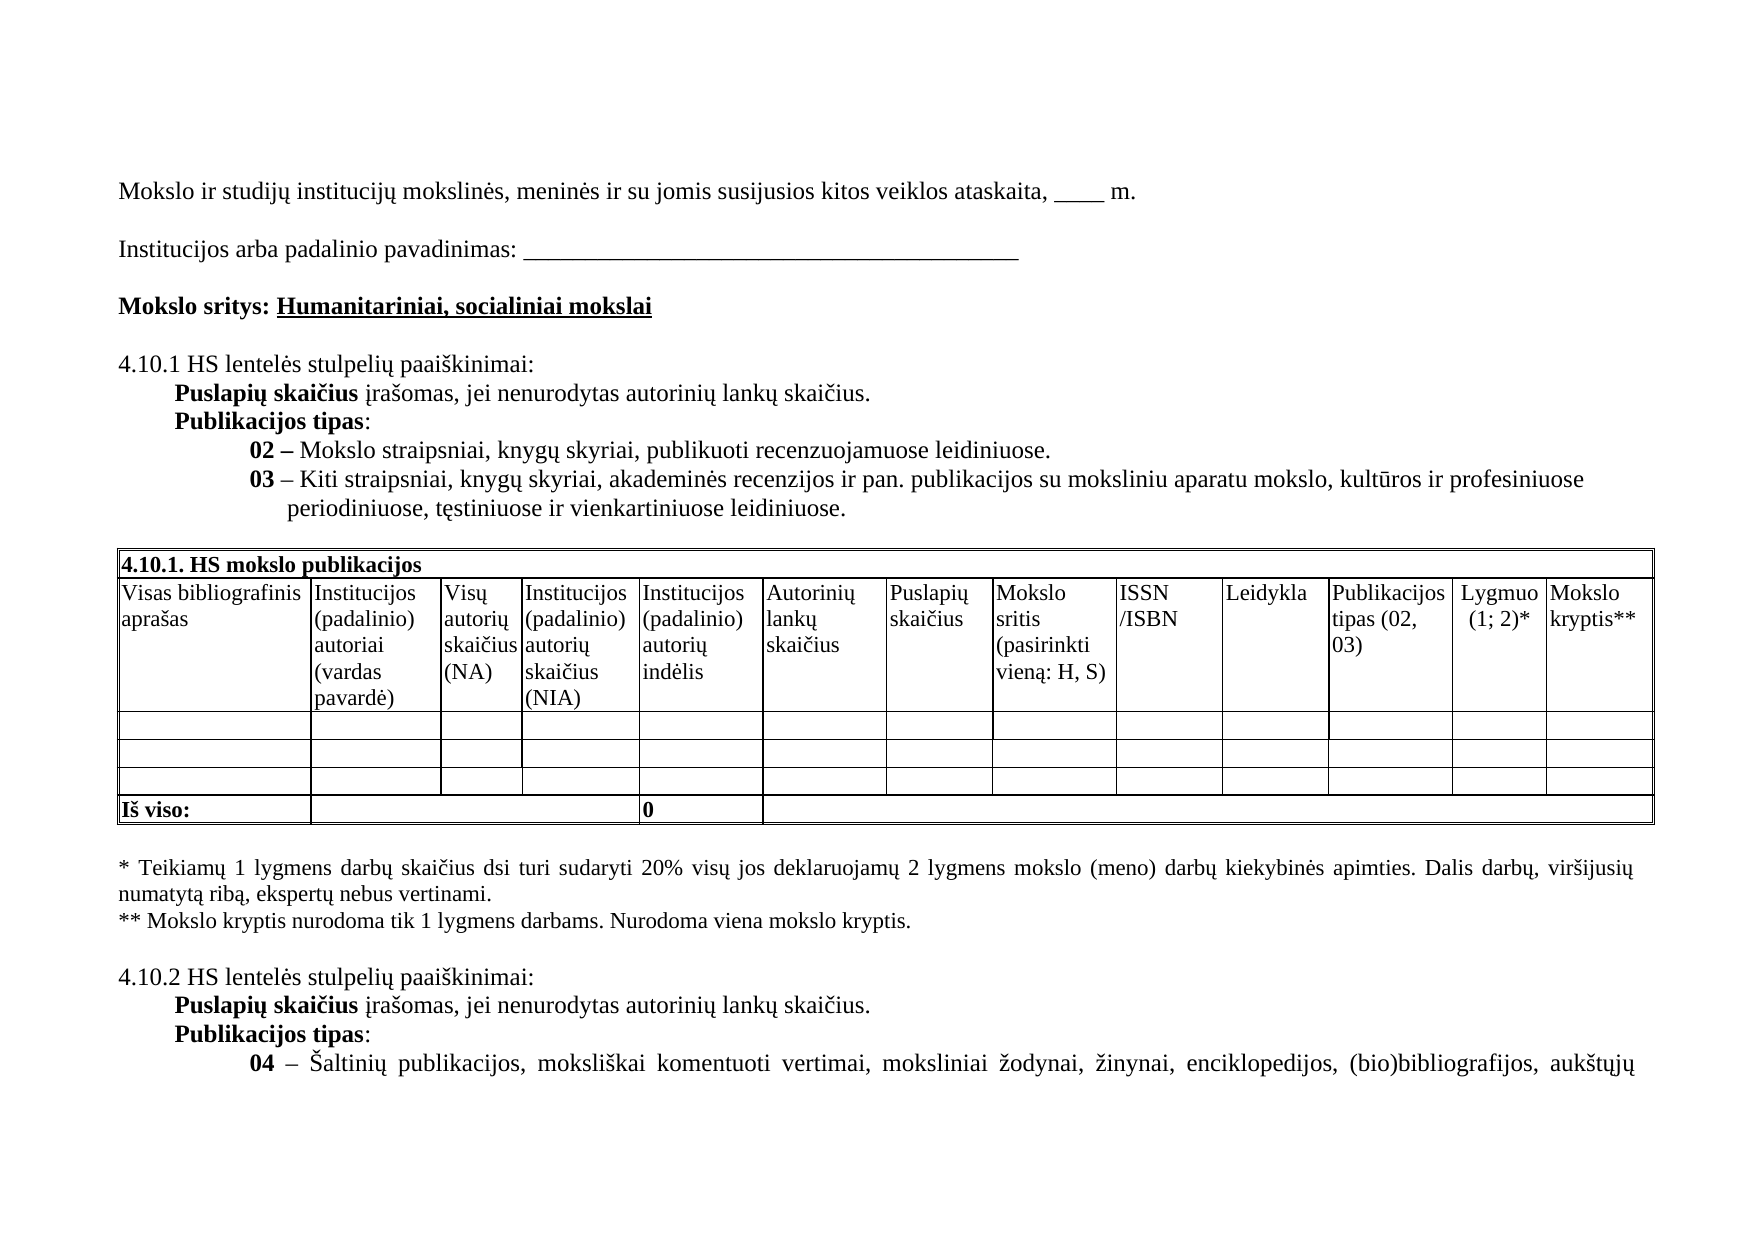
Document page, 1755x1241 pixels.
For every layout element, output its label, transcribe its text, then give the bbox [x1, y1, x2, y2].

text 4.10.1 HS lentelės stulpelių paaiškinimai: [118, 349, 1636, 378]
table_cell Puslapių skaičius [887, 579, 992, 711]
table_cell [1453, 712, 1546, 738]
table_cell [640, 740, 762, 766]
table_cell [1329, 740, 1452, 766]
table_cell [442, 740, 521, 766]
table_cell Iš viso: [120, 796, 310, 822]
table_cell [993, 768, 1116, 794]
text Mokslo ir studijų institucijų mokslinės, meninės ir su jomis susijusios kitos veiklos ataskaita, ____ m. [118, 176, 1636, 205]
table_cell Institucijos (padalinio) autoriai (vardas pavardė) [312, 579, 440, 711]
table_cell [120, 712, 310, 738]
table_cell [312, 796, 441, 822]
table_cell [764, 740, 886, 766]
table_cell Publikacijos tipas (02, 03) [1330, 579, 1452, 711]
table_cell [1330, 712, 1452, 738]
text * Teikiamų 1 lygmens darbų skaičius dsi turi sudaryti 20% visų jos deklaruojamų 2 lygmens mokslo (meno) darbų kiekybinės apimties. Dalis darbų, viršijusių numatytą ribą, ekspertų nebus vertinami. [118, 854, 1636, 907]
text Publikacijos tipas: [174, 406, 1636, 435]
text Puslapių skaičius įrašomas, jei nenurodytas autorinių lankų skaičius. [174, 378, 1636, 406]
table_cell [887, 712, 992, 738]
table_cell [764, 796, 887, 822]
table_cell [764, 768, 886, 794]
table_cell Mokslo kryptis** [1547, 579, 1652, 711]
table_cell [1223, 796, 1329, 822]
table_cell [994, 712, 1116, 738]
table_cell Lygmuo (1; 2)* [1453, 579, 1546, 711]
table_cell [1329, 768, 1452, 794]
table_cell [522, 796, 639, 822]
table_cell [523, 712, 639, 738]
table_cell [640, 768, 762, 794]
text 02 – Mokslo straipsniai, knygų skyriai, publikuoti recenzuojamuose leidiniuose. [118, 435, 1636, 464]
table_cell Institucijos (padalinio) autorių skaičius (NIA) [523, 579, 639, 711]
table_cell [442, 768, 522, 794]
text Mokslo sritys: Humanitariniai, socialiniai mokslai [118, 291, 1636, 320]
table_cell [640, 712, 762, 738]
table_cell [1117, 740, 1222, 766]
text Publikacijos tipas: [174, 1019, 1636, 1048]
table_cell [1453, 740, 1546, 766]
table_cell Mokslo sritis (pasirinkti vieną: H, S) [994, 579, 1116, 711]
table_cell [1453, 796, 1547, 822]
table_cell [442, 712, 521, 738]
table_cell [1547, 712, 1652, 738]
table_cell [1117, 768, 1222, 794]
table_cell [1223, 740, 1328, 766]
table_cell [523, 740, 639, 766]
table_cell [887, 768, 992, 794]
table_cell [1117, 712, 1222, 738]
text 4.10.2 HS lentelės stulpelių paaiškinimai: [118, 962, 1636, 991]
table_cell [312, 740, 440, 766]
text Puslapių skaičius įrašomas, jei nenurodytas autorinių lankų skaičius. [174, 991, 1636, 1019]
text 04 – Šaltinių publikacijos, moksliškai komentuoti vertimai, moksliniai žodynai, žinynai, enciklopedijos, (bio)bibliografijos, aukštųjų [118, 1048, 1636, 1077]
text 03 – Kiti straipsniai, knygų skyriai, akademinės recenzijos ir pan. publikacijos su moksliniu aparatu mokslo, kultūros ir profesiniuose periodiniuose, tęstiniuose ir vienkartiniuose leidiniuose. [249, 464, 1636, 521]
table_cell [1223, 768, 1328, 794]
table_header 4.10.1. HS mokslo publikacijos [120, 551, 1652, 577]
table_cell 0 [640, 796, 762, 822]
table_cell Visas bibliografinis aprašas [120, 579, 310, 711]
table_cell [1453, 768, 1546, 794]
table_cell [993, 740, 1116, 766]
table_cell Visų autorių skaičius (NA) [442, 579, 521, 711]
table_cell [523, 768, 639, 794]
table_cell [887, 796, 993, 822]
text Institucijos arba padalinio pavadinimas: [118, 234, 1636, 263]
table_cell [887, 740, 992, 766]
table_cell [1547, 796, 1652, 822]
table_cell [1547, 768, 1652, 794]
table_cell [1116, 796, 1223, 822]
table_cell [1329, 796, 1452, 822]
table_cell Autorinių lankų skaičius [764, 579, 886, 711]
table_cell [312, 712, 440, 738]
table_cell [1547, 740, 1652, 766]
text ** Mokslo kryptis nurodoma tik 1 lygmens darbams. Nurodoma viena mokslo kryptis. [118, 907, 1636, 933]
table_cell [120, 740, 310, 766]
table_cell [764, 712, 886, 738]
table_cell [120, 768, 310, 794]
table_cell ISSN /ISBN [1117, 579, 1222, 711]
table_cell [312, 768, 440, 794]
table_cell [1223, 712, 1328, 738]
table_cell Institucijos (padalinio) autorių indėlis [640, 579, 762, 711]
table_cell Leidykla [1223, 579, 1328, 711]
table_cell [993, 796, 1116, 822]
table_cell [441, 796, 522, 822]
